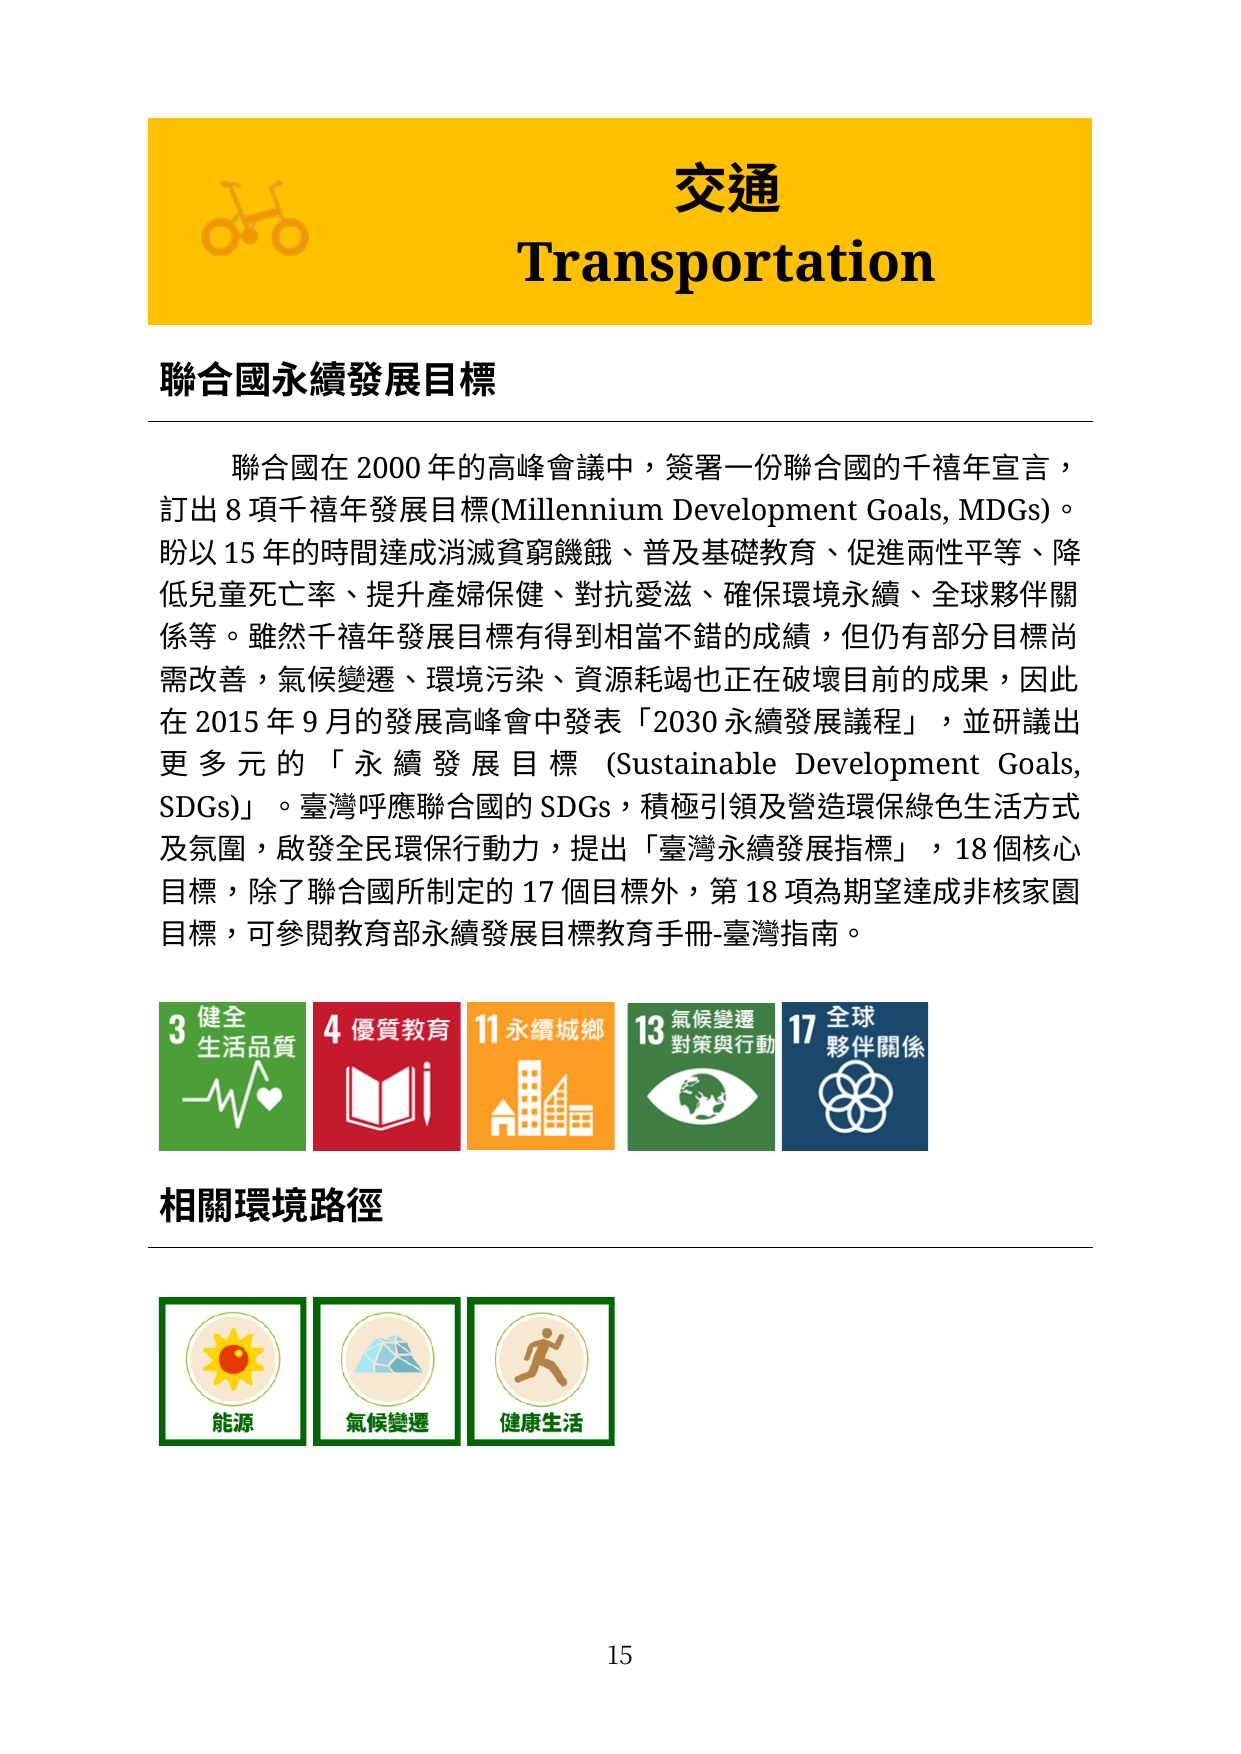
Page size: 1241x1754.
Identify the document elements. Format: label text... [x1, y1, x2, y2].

table_header [148, 118, 362, 325]
table_cell [461, 1349, 467, 1445]
table_cell [307, 1349, 313, 1445]
table_cell [615, 1349, 1092, 1445]
table_header 交通 Transportation [362, 118, 1092, 325]
table_cell 聯合國永續發展目標 [148, 325, 1092, 405]
table_cell [148, 1349, 158, 1445]
